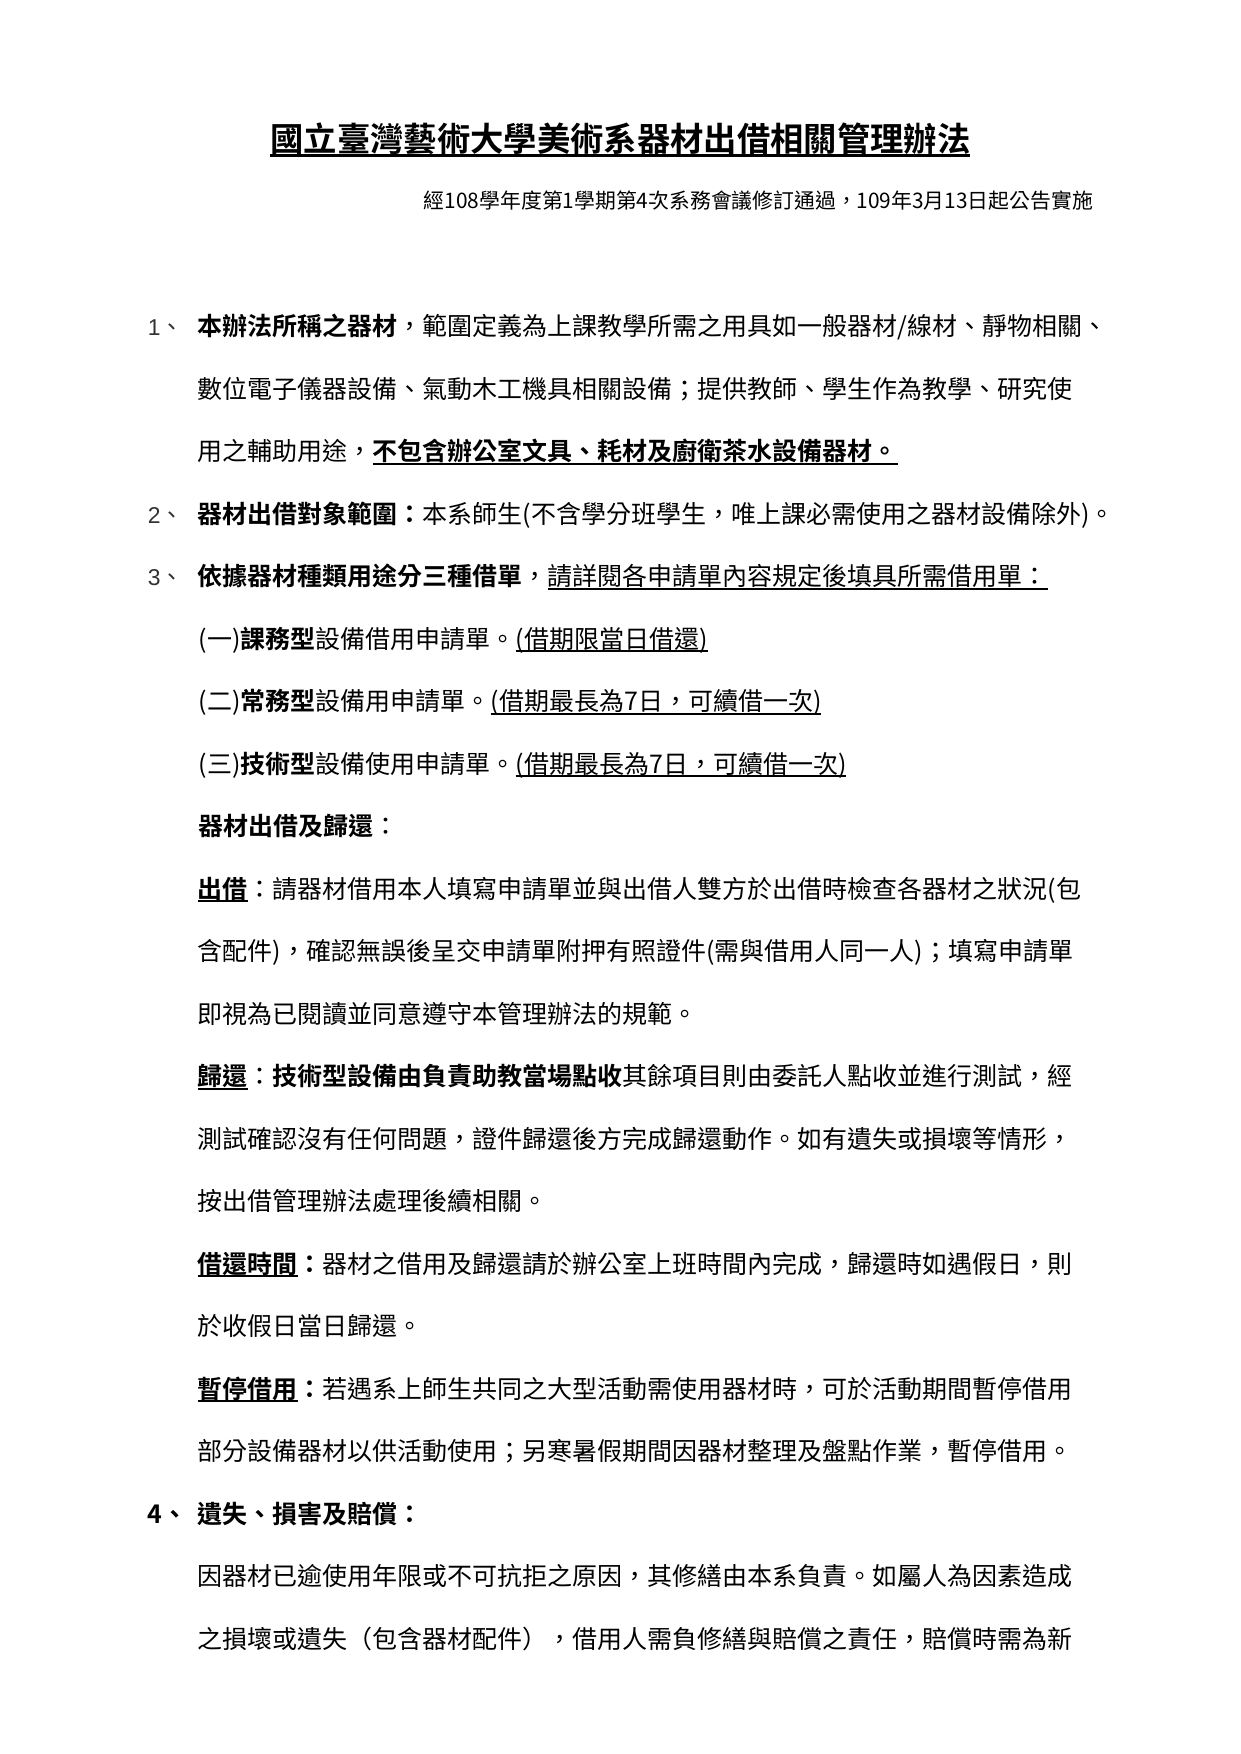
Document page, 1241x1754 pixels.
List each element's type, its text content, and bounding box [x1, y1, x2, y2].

text 國立臺灣藝術大學美術系器材出借相關管理辦法 [148, 96, 1092, 158]
text 經108學年度第1學期第4次系務會議修訂通過，109年3月13日起公告實施 [148, 158, 1092, 221]
list 遺失、損害及賠償： [148, 1471, 1092, 1533]
text 器材出借及歸還： [148, 783, 1092, 846]
list 依據器材種類用途分三種借單，請詳閱各申請單內容規定後填具所需借用單： [148, 533, 1092, 596]
list 器材出借對象範圍：本系師生(不含學分班學生，唯上課必需使用之器材設備除外)。 [148, 471, 1092, 533]
text (二)常務型設備用申請單。(借期最長為7日，可續借一次) [148, 658, 1092, 721]
text (一)課務型設備借用申請單。(借期限當日借還) [148, 596, 1092, 658]
text (三)技術型設備使用申請單。(借期最長為7日，可續借一次) [148, 721, 1092, 783]
text 暫停借用：若遇系上師生共同之大型活動需使用器材時，可於活動期間暫停借用部分設備器材以供活動使用；另寒暑假期間因器材整理及盤點作業，暫停借用。 [198, 1346, 1092, 1471]
text 因器材已逾使用年限或不可抗拒之原因，其修繕由本系負責。如屬人為因素造成之損壞或遺失（包含器材配件），借用人需負修繕與賠償之責任，賠償時需為新 [198, 1533, 1092, 1658]
text 出借：請器材借用本人填寫申請單並與出借人雙方於出借時檢查各器材之狀況(包含配件)，確認無誤後呈交申請單附押有照證件(需與借用人同一人)；填寫申請單即視為已閱讀並同意遵守本管理辦法的規範。 [198, 846, 1092, 1033]
text 歸還：技術型設備由負責助教當場點收其餘項目則由委託人點收並進行測試，經測試確認沒有任何問題，證件歸還後方完成歸還動作。如有遺失或損壞等情形，按出借管理辦法處理後續相關。 [198, 1033, 1092, 1221]
list 本辦法所稱之器材，範圍定義為上課教學所需之用具如一般器材/線材、靜物相關、數位電子儀器設備、氣動木工機具相關設備；提供教師、學生作為教學、研究使用之輔助用途，不包含辦公室文具、耗材及廚衛茶水設備器材。 [148, 283, 1092, 471]
text 借還時間：器材之借用及歸還請於辦公室上班時間內完成，歸還時如遇假日，則於收假日當日歸還。 [198, 1221, 1092, 1346]
